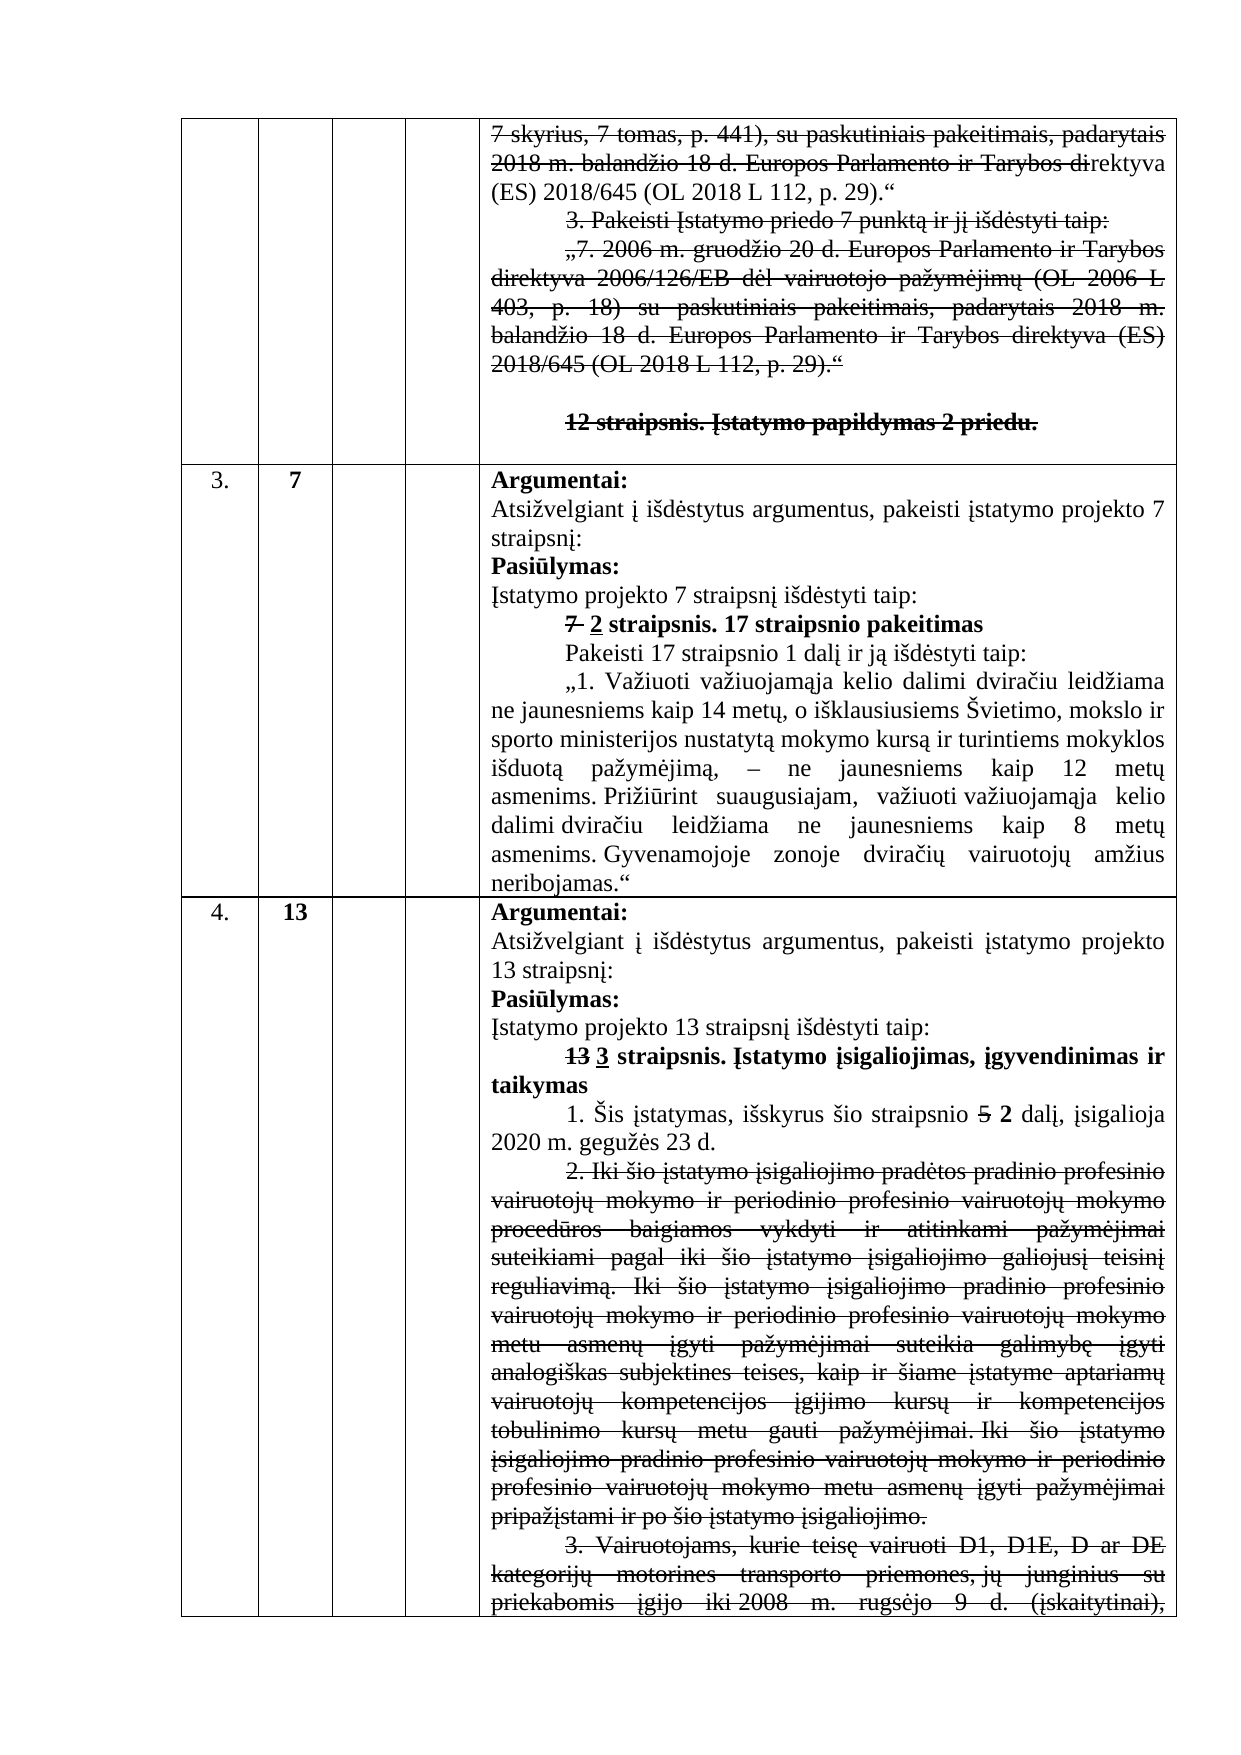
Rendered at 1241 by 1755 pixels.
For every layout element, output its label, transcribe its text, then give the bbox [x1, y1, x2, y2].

table_cell [259, 119, 332, 464]
table_cell Argumentai: Atsižvelgiant į išdėstytus argumentus, pakeisti įstatymo projekto 7 straipsnį: Pasiūlymas: Įstatymo projekto 7 straipsnį išdėstyti taip: 7 2 straipsnis. 17 straipsnio pakeitimas Pakeisti 17 straipsnio 1 dalį ir ją išdėstyti taip: „1. Važiuoti važiuojamąja kelio dalimi dviračiu leidžiama ne jaunesniems kaip 14 metų, o išklausiusiems Švietimo, mokslo ir sporto ministerijos nustatytą mokymo kursą ir turintiems mokyklos išduotą pažymėjimą, – ne jaunesniems kaip 12 metų asmenims. Prižiūrint suaugusiajam, važiuoti važiuojamąja kelio dalimi dviračiu leidžiama ne jaunesniems kaip 8 metų asmenims. Gyvenamojoje zonoje dviračių vairuotojų amžius neribojamas.“ [480, 465, 1176, 896]
table_cell Argumentai: Atsižvelgiant į išdėstytus argumentus, pakeisti įstatymo projekto 13 straipsnį: Pasiūlymas: Įstatymo projekto 13 straipsnį išdėstyti taip: 13 3 straipsnis. Įstatymo įsigaliojimas, įgyvendinimas ir taikymas 1. Šis įstatymas, išskyrus šio straipsnio 5 2 dalį, įsigalioja 2020 m. gegužės 23 d. 2. Iki šio įstatymo įsigaliojimo pradėtos pradinio profesinio vairuotojų mokymo ir periodinio profesinio vairuotojų mokymo procedūros baigiamos vykdyti ir atitinkami pažymėjimai suteikiami pagal iki šio įstatymo įsigaliojimo galiojusį teisinį reguliavimą. Iki šio įstatymo įsigaliojimo pradinio profesinio vairuotojų mokymo ir periodinio profesinio vairuotojų mokymo metu asmenų įgyti pažymėjimai suteikia galimybę įgyti analogiškas subjektines teises, kaip ir šiame įstatyme aptariamų vairuotojų kompetencijos įgijimo kursų ir kompetencijos tobulinimo kursų metu gauti pažymėjimai. Iki šio įstatymo įsigaliojimo pradinio profesinio vairuotojų mokymo ir periodinio profesinio vairuotojų mokymo metu asmenų įgyti pažymėjimai pripažįstami ir po šio įstatymo įsigaliojimo. 3. Vairuotojams, kurie teisę vairuoti D1, D1E, D ar DE kategorijų motorines transporto priemones, jų junginius su priekabomis įgijo iki 2008 m. rugsėjo 9 d. (įskaitytinai), [480, 898, 1176, 1616]
table_cell 4. [182, 898, 258, 1616]
table_cell [406, 119, 479, 464]
table_cell [333, 898, 405, 1616]
table_cell [182, 119, 258, 464]
table_cell [406, 465, 479, 896]
table_cell 13 [259, 898, 332, 1616]
table_cell 7 [259, 465, 332, 896]
table_cell 7 skyrius, 7 tomas, p. 441), su paskutiniais pakeitimais, padarytais 2018 m. balandžio 18 d. Europos Parlamento ir Tarybos direktyva (ES) 2018/645 (OL 2018 L 112, p. 29).“ 3. Pakeisti Įstatymo priedo 7 punktą ir jį išdėstyti taip: „7. 2006 m. gruodžio 20 d. Europos Parlamento ir Tarybos direktyva 2006/126/EB dėl vairuotojo pažymėjimų (OL 2006 L 403, p. 18) su paskutiniais pakeitimais, padarytais 2018 m. balandžio 18 d. Europos Parlamento ir Tarybos direktyva (ES) 2018/645 (OL 2018 L 112, p. 29).“ 12 straipsnis. Įstatymo papildymas 2 priedu. [480, 119, 1176, 464]
table_cell 3. [182, 465, 258, 896]
table_cell [333, 119, 405, 464]
table_cell [333, 465, 405, 896]
table_cell [406, 898, 479, 1616]
